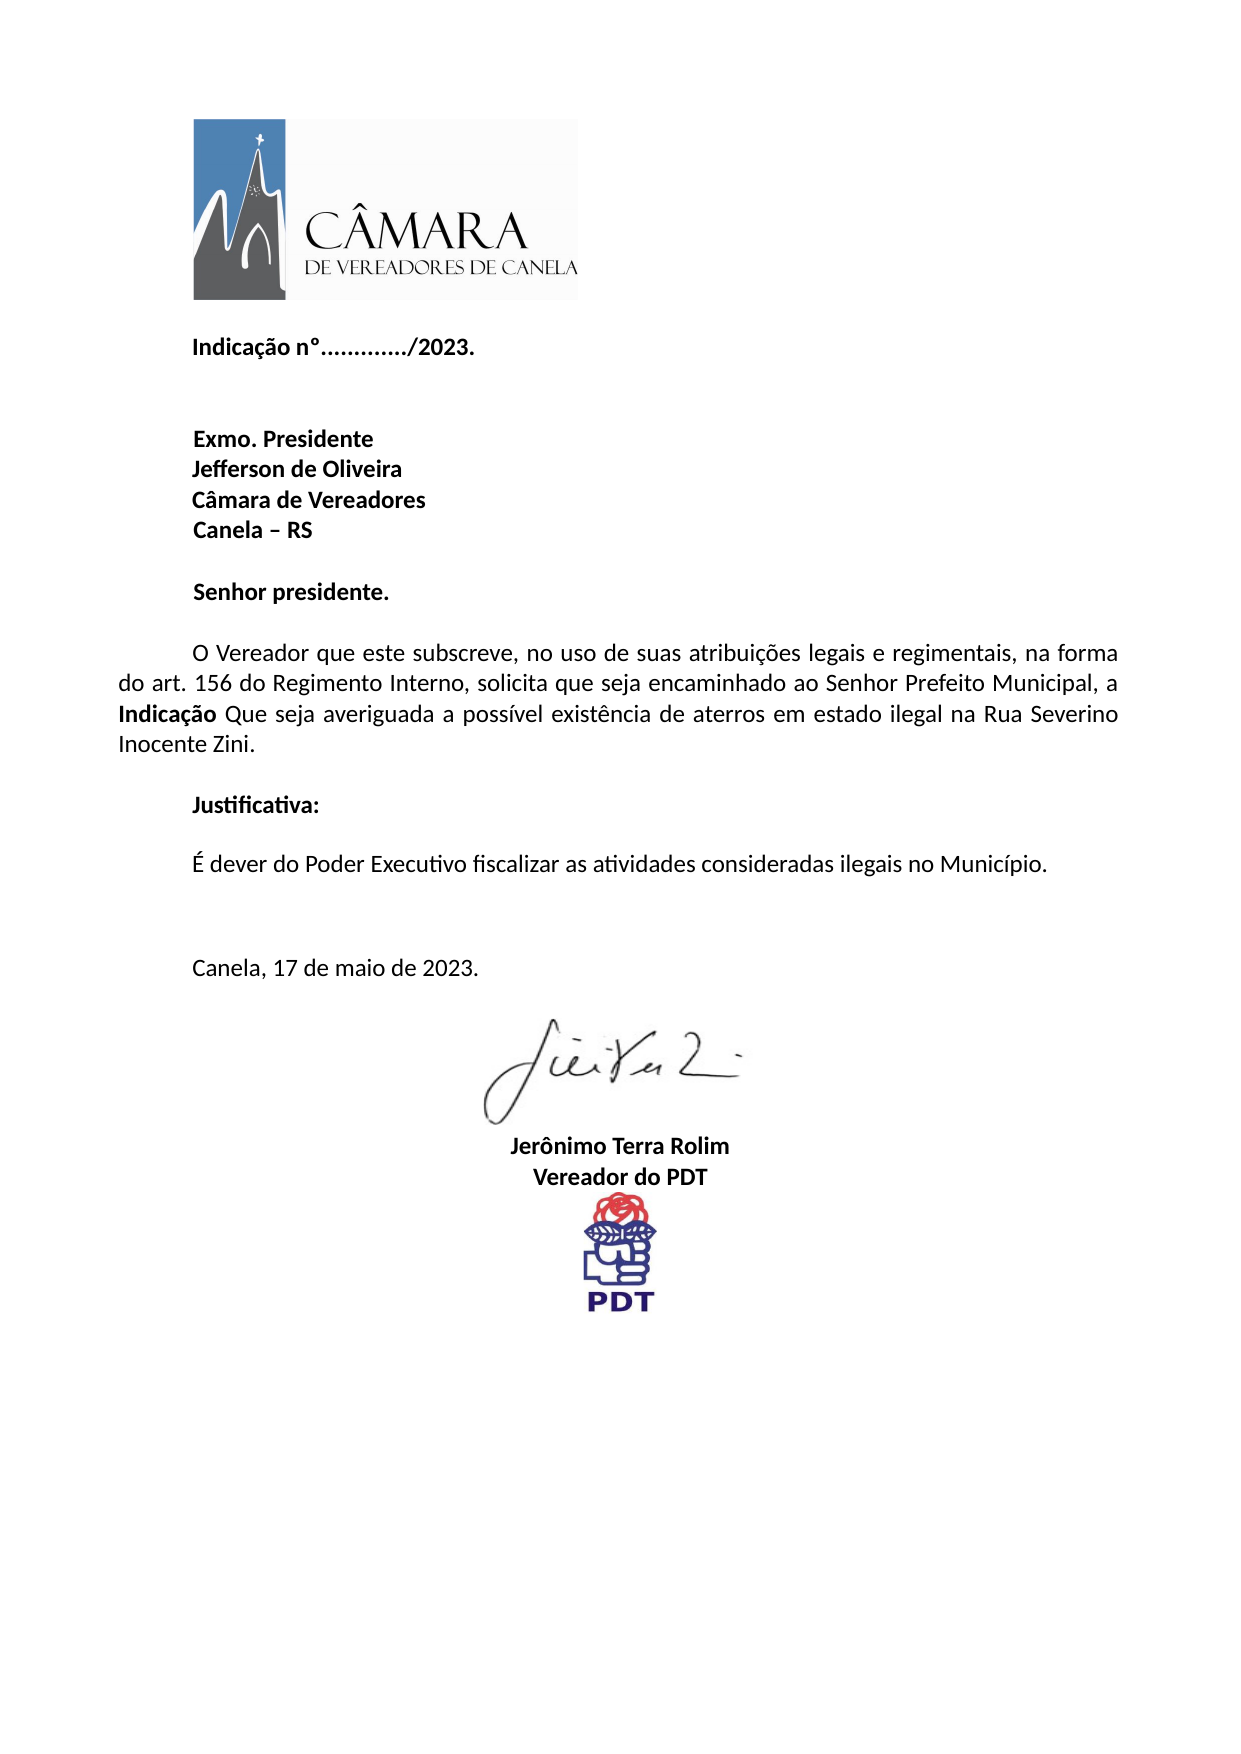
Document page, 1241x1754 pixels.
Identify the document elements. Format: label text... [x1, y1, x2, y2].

text Canela – RS [118, 514, 1122, 545]
text O Vereador que este subscreve, no uso de suas atribuições legais e regimentais, na forma do art. 156 do Regimento Interno, solicita que seja encaminhado ao Senhor Prefeito Municipal, a Indicação Que seja averiguada a possível existência de aterros em estado ilegal na Rua Severino Inocente Zini. [118, 637, 1120, 759]
picture [583, 1192, 657, 1317]
text Justificativa: [118, 789, 1122, 820]
subtitle Indicação nº............./2023. [118, 331, 1122, 362]
picture [483, 1018, 757, 1129]
text Jefferson de Oliveira [118, 453, 1122, 484]
text Vereador do PDT [118, 1161, 1122, 1191]
text Câmara de Vereadores [118, 484, 1122, 514]
text Jerônimo Terra Rolim [118, 1014, 1122, 1161]
text Senhor presidente. [118, 576, 1122, 606]
text Canela, 17 de maio de 2023. [118, 953, 1122, 983]
text Exmo. Presidente [118, 423, 1122, 453]
text É dever do Poder Executivo fiscalizar as atividades consideradas ilegais no Município. [118, 848, 1122, 879]
picture [193, 119, 578, 300]
